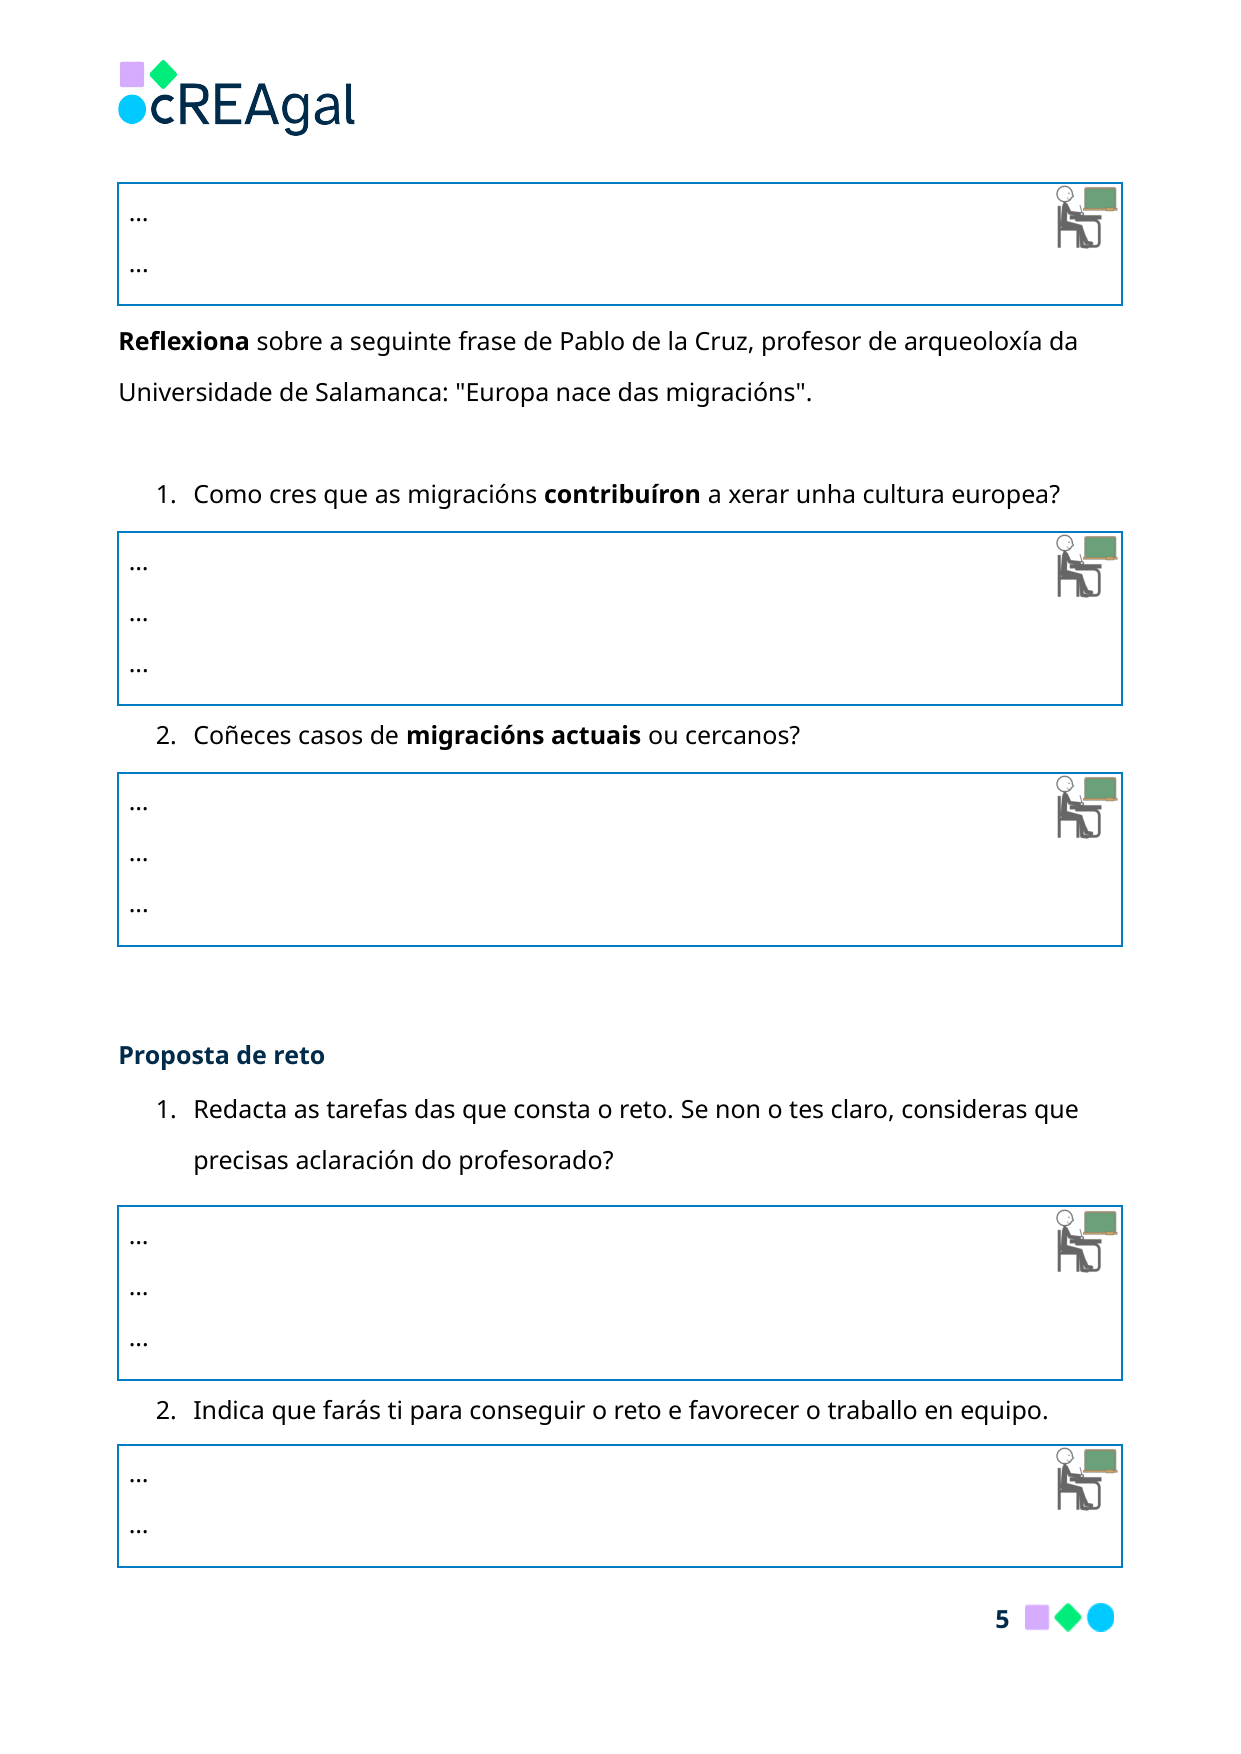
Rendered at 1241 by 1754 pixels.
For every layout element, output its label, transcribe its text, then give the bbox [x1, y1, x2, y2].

list Como cres que as migracións contribuíron a xerar unha cultura europea? [156, 477, 1122, 511]
picture [118, 60, 355, 136]
list Redacta as tarefas das que consta o reto. Se non o tes claro, consideras que precisas aclaración do profesorado? [156, 1091, 1122, 1176]
table_header … … ... [119, 533, 1121, 704]
list Coñeces casos de migracións actuais ou cercanos? [156, 718, 1122, 752]
table_header … … ... [119, 1207, 1121, 1378]
text Reflexiona sobre a seguinte frase de Pablo de la Cruz, profesor de arqueoloxía da Universidade de Salamanca: "Europa nace das migracións". [118, 324, 1122, 409]
picture [1025, 1603, 1098, 1632]
table_header … … [119, 1446, 1121, 1566]
subtitle Proposta de reto [118, 1033, 1122, 1073]
picture [1105, 1603, 1114, 1610]
table_header … … ... [119, 774, 1121, 945]
picture [1104, 1624, 1114, 1632]
list Indica que farás ti para conseguir o reto e favorecer o traballo en equipo. [156, 1392, 1122, 1426]
table_header … ... [119, 184, 1121, 304]
